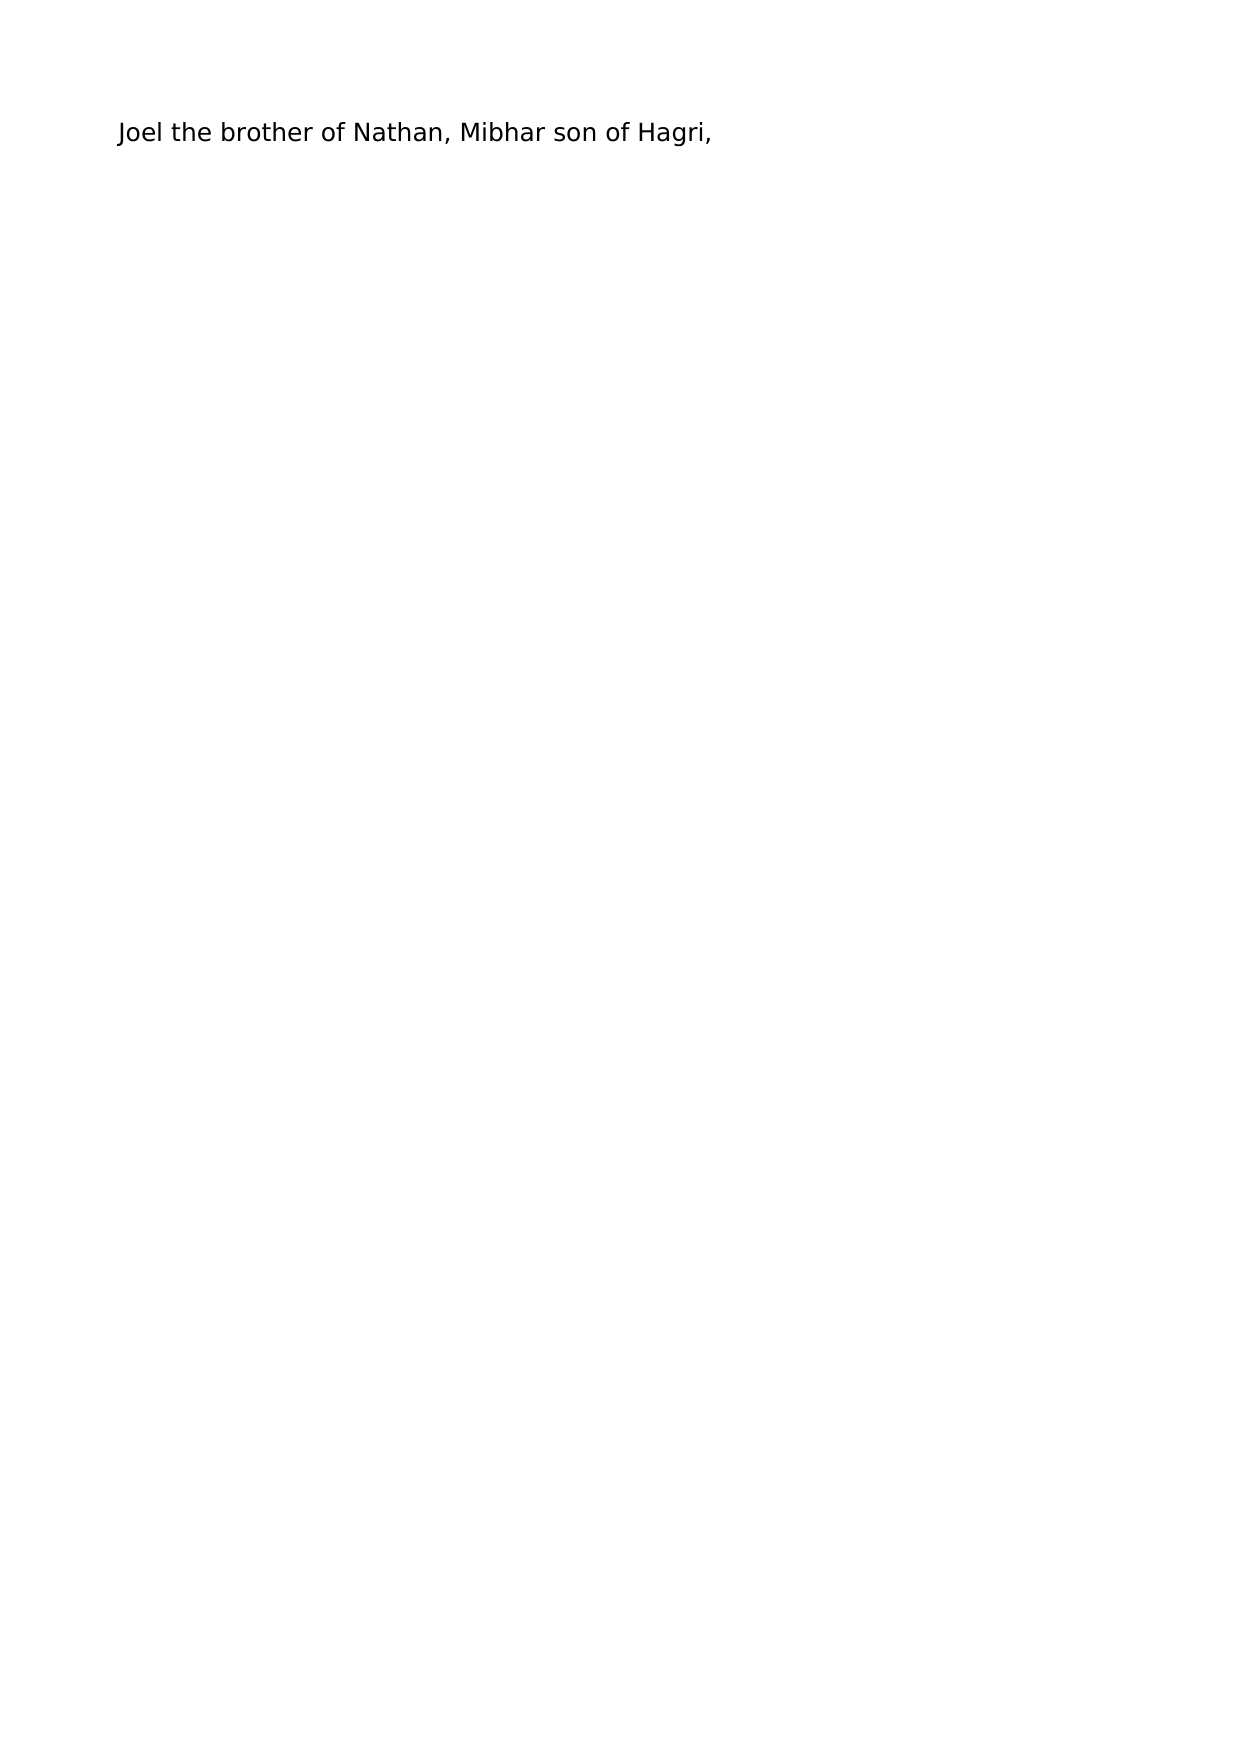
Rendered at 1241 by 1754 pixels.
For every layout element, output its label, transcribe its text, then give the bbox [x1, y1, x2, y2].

text Joel the brother of Nathan, Mibhar son of Hagri, [118, 118, 1122, 147]
